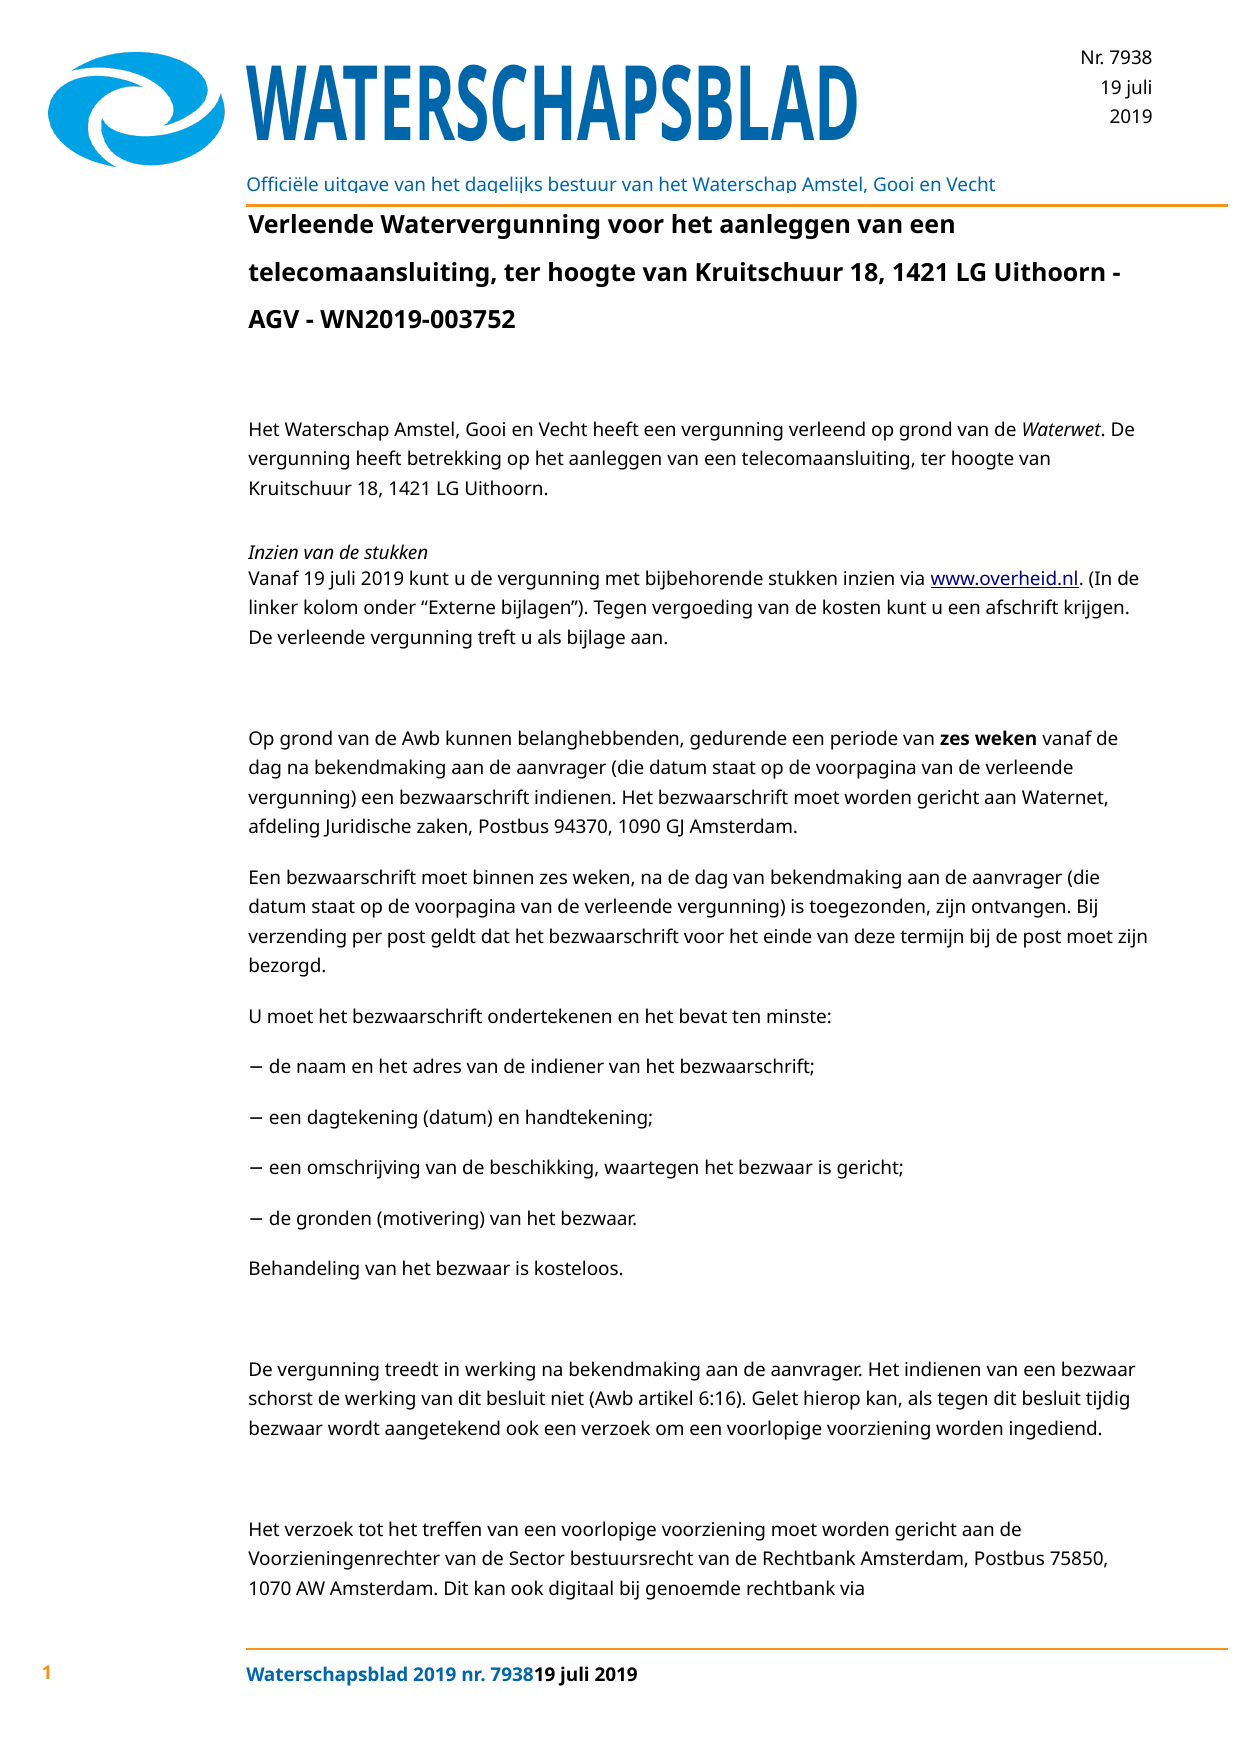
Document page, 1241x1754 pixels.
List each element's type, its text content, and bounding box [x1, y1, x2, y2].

text U moet het bezwaarschrift ondertekenen en het bevat ten minste: [248, 1003, 1152, 1029]
text Op grond van de Awb kunnen belanghebbenden, gedurende een periode van zes weken vanaf de dag na bekendmaking aan de aanvrager (die datum staat op de voorpagina van de verleende vergunning) een bezwaarschrift indienen. Het bezwaarschrift moet worden gericht aan Waternet, afdeling Juridische zaken, Postbus 94370, 1090 GJ Amsterdam. [248, 725, 1152, 839]
picture [41, 47, 231, 172]
text Het Waterschap Amstel, Gooi en Vecht heeft een vergunning verleend op grond van de Waterwet. De vergunning heeft betrekking op het aanleggen van een telecomaansluiting, ter hoogte van Kruitschuur 18, 1421 LG Uithoorn. [248, 416, 1152, 501]
text Inzien van de stukken [248, 539, 1152, 565]
text − de naam en het adres van de indiener van het bezwaarschrift; [248, 1053, 1152, 1079]
text − een dagtekening (datum) en handtekening; [248, 1104, 1152, 1130]
text Het verzoek tot het treffen van een voorlopige voorziening moet worden gericht aan de Voorzieningenrechter van de Sector bestuursrecht van de Rechtbank Amsterdam, Postbus 75850, 1070 AW Amsterdam. Dit kan ook digitaal bij genoemde rechtbank via [248, 1516, 1152, 1601]
text Verleende Watervergunning voor het aanleggen van een telecomaansluiting, ter hoogte van Kruitschuur 18, 1421 LG Uithoorn - AGV - WN2019-003752 [248, 207, 1152, 336]
text Behandeling van het bezwaar is kosteloos. [248, 1255, 1152, 1281]
text − de gronden (motivering) van het bezwaar. [248, 1205, 1152, 1231]
text De vergunning treedt in werking na bekendmaking aan de aanvrager. Het indienen van een bezwaar schorst de werking van dit besluit niet (Awb artikel 6:16). Gelet hierop kan, als tegen dit besluit tijdig bezwaar wordt aangetekend ook een verzoek om een voorlopige voorziening worden ingediend. [248, 1356, 1152, 1441]
text Vanaf 19 juli 2019 kunt u de vergunning met bijbehorende stukken inzien via www.overheid.nl. (In de linker kolom onder “Externe bijlagen”). Tegen vergoeding van de kosten kunt u een afschrift krijgen. De verleende vergunning treft u als bijlage aan. [248, 565, 1152, 650]
text Een bezwaarschrift moet binnen zes weken, na de dag van bekendmaking aan de aanvrager (die datum staat op de voorpagina van de verleende vergunning) is toegezonden, zijn ontvangen. Bij verzending per post geldt dat het bezwaarschrift voor het einde van deze termijn bij de post moet zijn bezorgd. [248, 864, 1152, 978]
text − een omschrijving van de beschikking, waartegen het bezwaar is gericht; [248, 1154, 1152, 1180]
